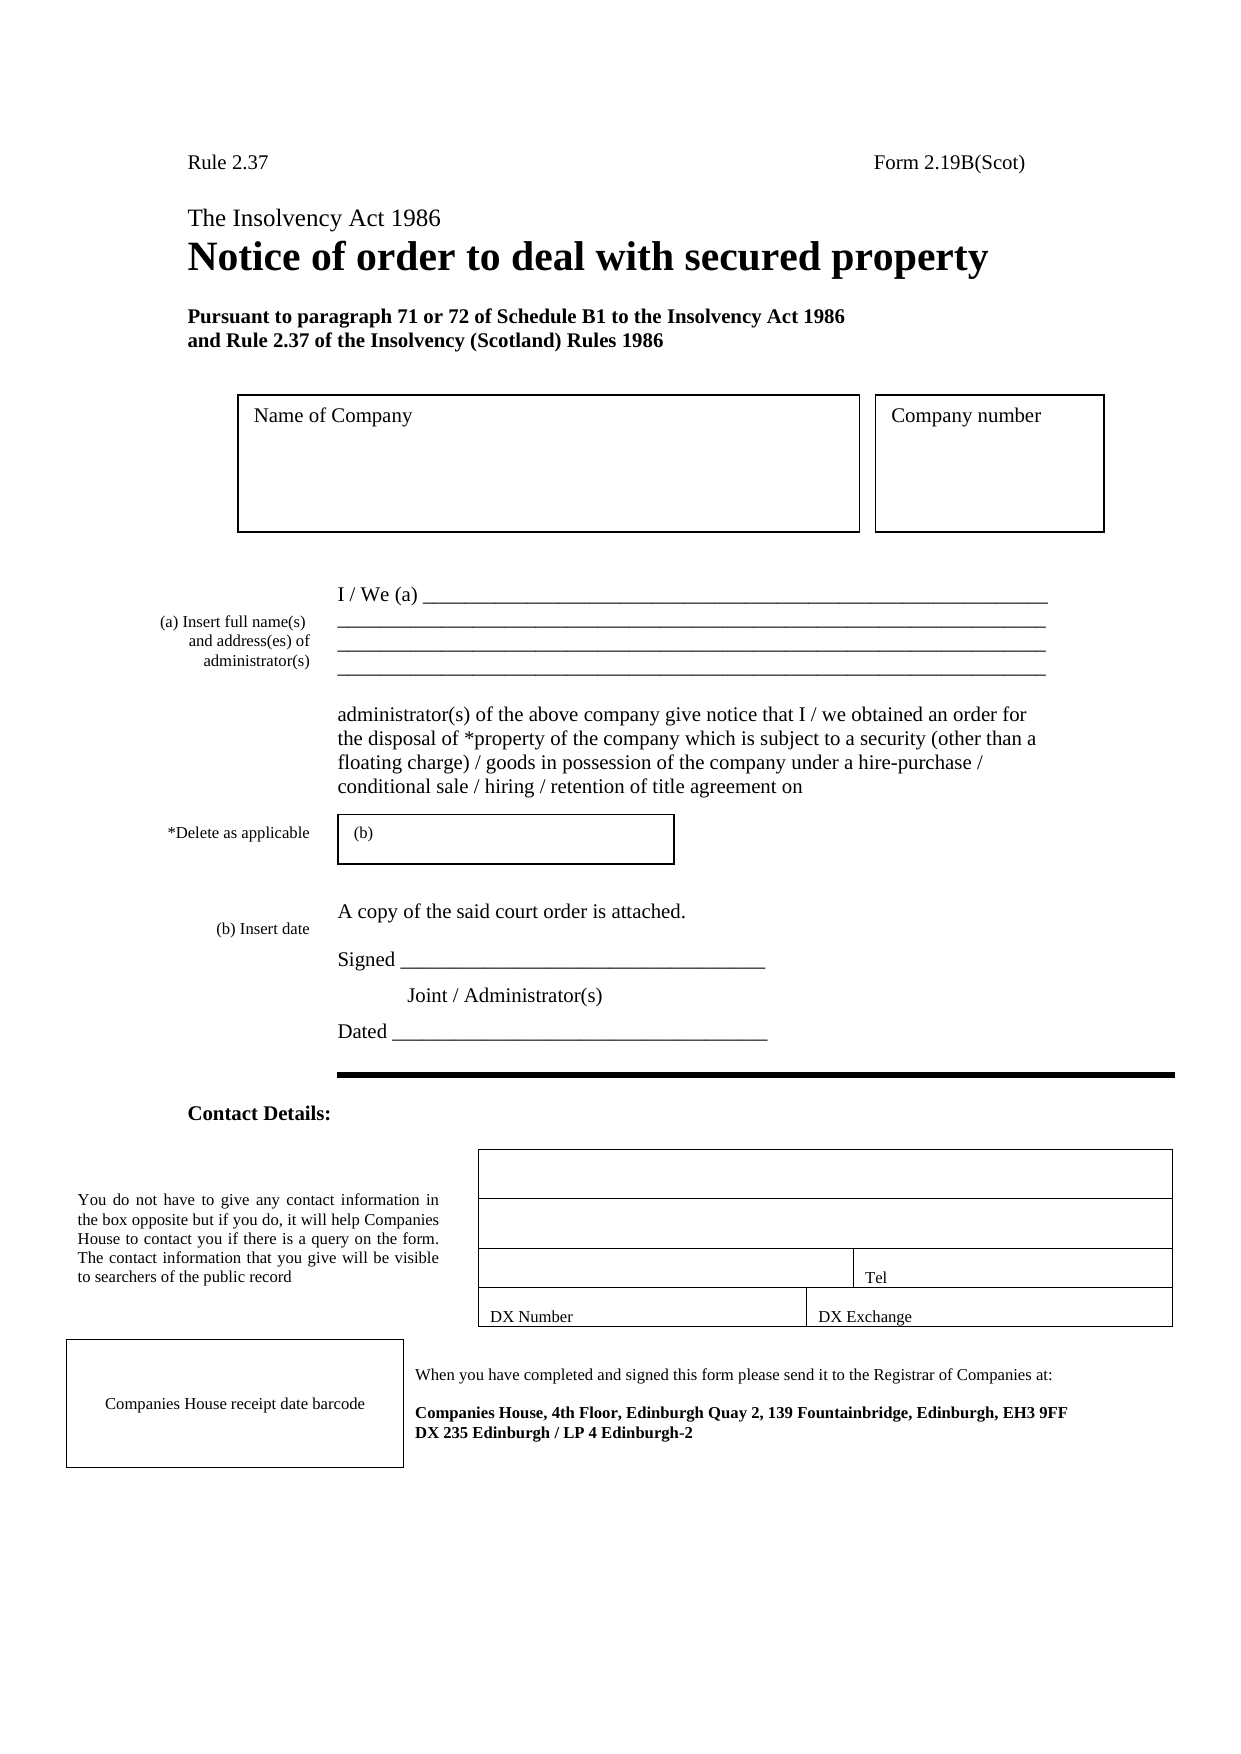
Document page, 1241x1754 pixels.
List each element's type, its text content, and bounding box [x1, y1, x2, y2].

text *Delete as applicable [115, 823, 310, 842]
text ____________________________________________________________________ [337, 654, 1053, 678]
table_cell Companies House receipt date barcode [67, 1340, 403, 1467]
text Pursuant to paragraph 71 or 72 of Schedule B1 to the Insolvency Act 1986 [187, 303, 1053, 328]
text (b) [354, 823, 658, 842]
text administrator(s) of the above company give notice that I / we obtained an order for the disposal of *property of the company which is subject to a security (other than a floating charge) / goods in possession of the company under a hire-purchase / conditional sale / hiring / retention of title agreement on [337, 702, 1053, 798]
text Contact Details: [187, 1101, 1053, 1125]
text and Rule 2.37 of the Insolvency (Scotland) Rules 1986 [187, 328, 1053, 352]
table_header [451, 1149, 478, 1326]
text ____________________________________________________________________ [337, 606, 1053, 630]
table_cell DX Number [479, 1288, 806, 1326]
text Signed ___________________________________ [337, 947, 1053, 971]
table_cell DX Exchange [807, 1288, 1172, 1326]
table_cell Tel [854, 1249, 1172, 1287]
table_cell When you have completed and signed this form please send it to the Registrar of Companies at: Companies House, 4th Floor, Edinburgh Quay 2, 139 Fountainbridge, Edinburgh, EH3 9FF DX 235 Edinburgh / LP 4 Edinburgh-2 [404, 1339, 1172, 1467]
subtitle Notice of order to deal with secured property [187, 232, 1053, 279]
text The Insolvency Act 1986 [187, 203, 1053, 232]
table_cell [66, 1326, 1172, 1339]
text (b) Insert date [115, 919, 310, 938]
table_cell [479, 1199, 1172, 1247]
text Company number [891, 403, 1088, 427]
table_header [479, 1150, 1172, 1198]
subtitle Rule 2.37 Form 2.19B(Scot) [187, 150, 1053, 174]
table_cell [479, 1249, 853, 1287]
text and address(es) of administrator(s) [115, 631, 310, 669]
text Joint / Administrator(s) [337, 983, 1053, 1007]
text Dated ____________________________________ [337, 1019, 1053, 1043]
text I / We (a) ____________________________________________________________ [337, 582, 1053, 606]
text A copy of the said court order is attached. [337, 899, 1053, 923]
text Name of Company [254, 403, 843, 427]
table_header You do not have to give any contact information in the box opposite but if you do, it will help Companies House to contact you if there is a query on the form. The contact information that you give will be visible to searchers of the public record [66, 1149, 451, 1326]
text ____________________________________________________________________ [337, 630, 1053, 654]
text (a) Insert full name(s) [115, 612, 310, 631]
